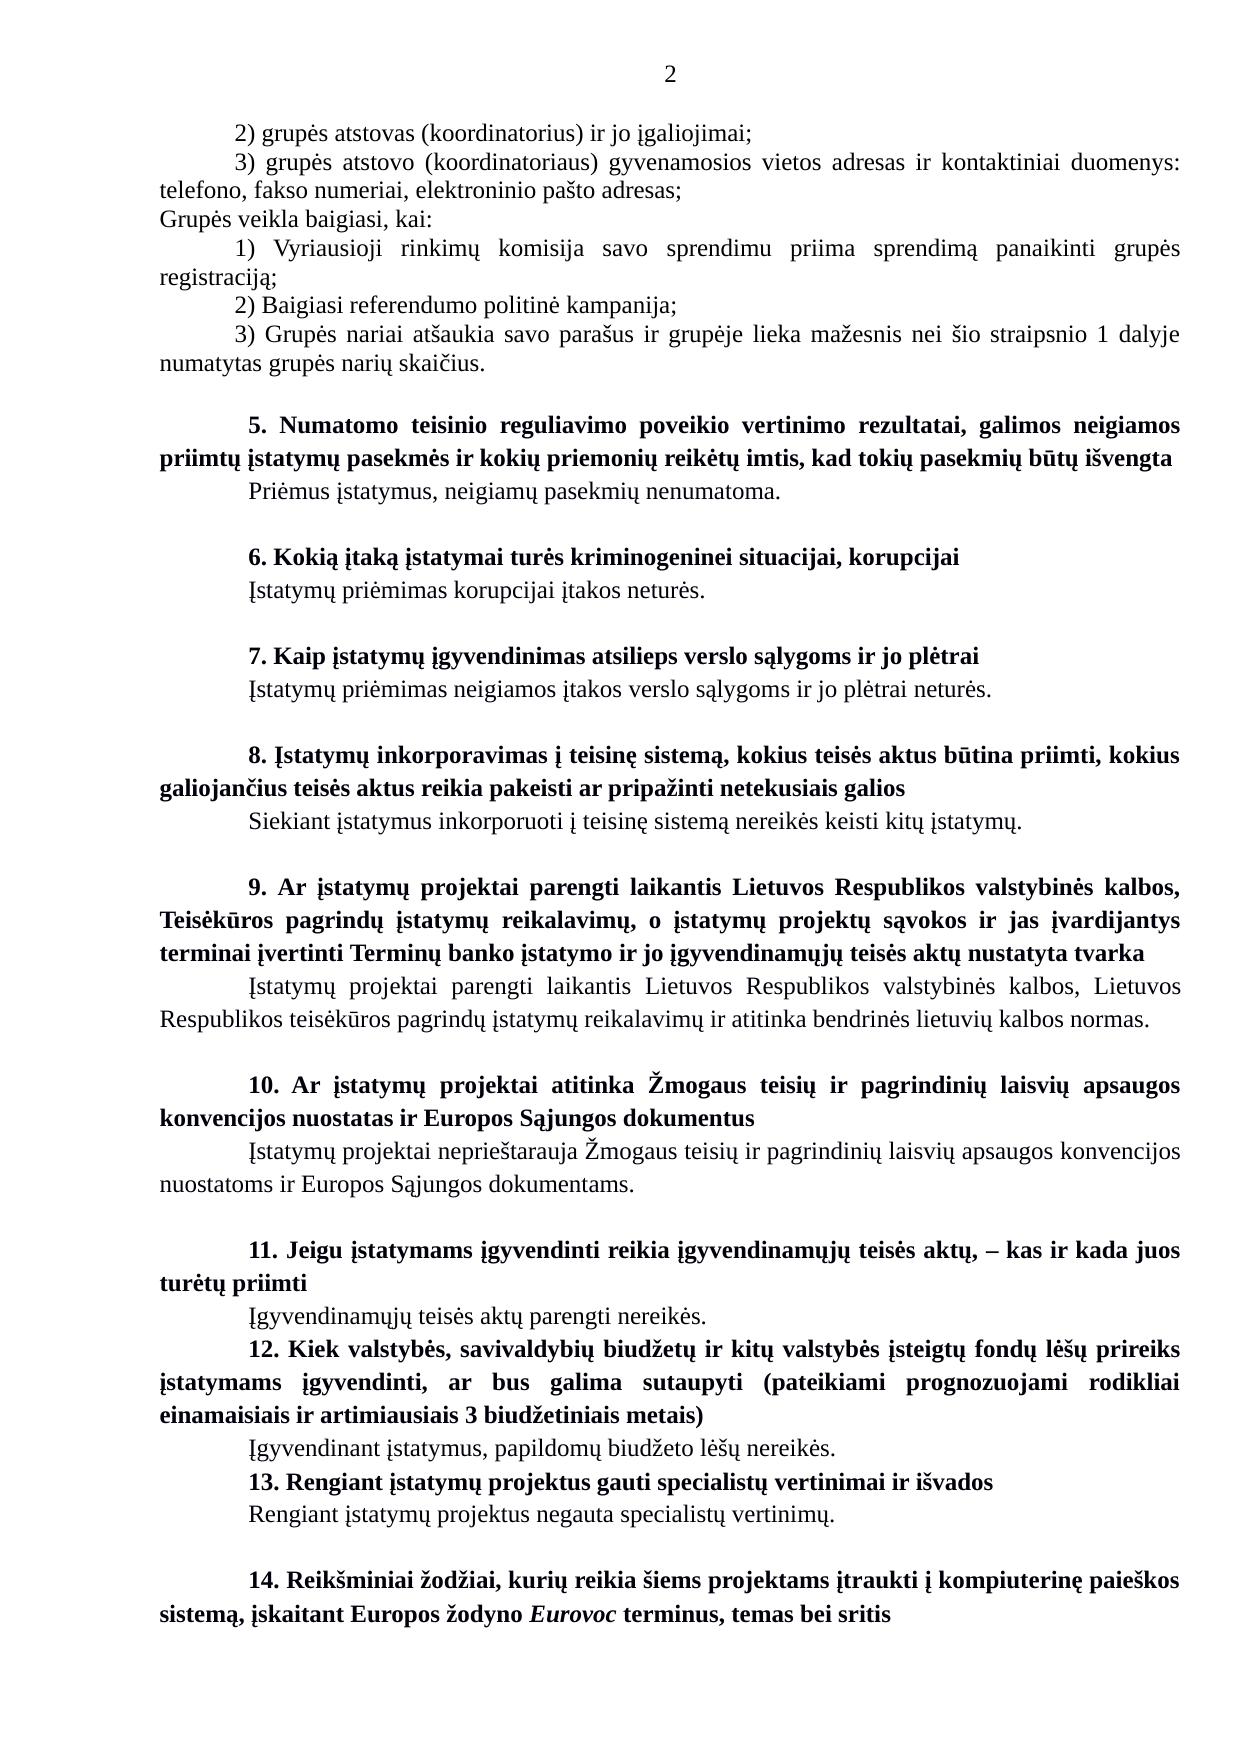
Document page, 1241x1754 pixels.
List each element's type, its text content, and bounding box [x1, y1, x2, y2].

text Grupės veikla baigiasi, kai: [159, 204, 1181, 233]
text 3) Grupės nariai atšaukia savo parašus ir grupėje lieka mažesnis nei šio straipsnio 1 dalyje numatytas grupės narių skaičius. [159, 319, 1181, 377]
text Rengiant įstatymų projektus negauta specialistų vertinimų. [159, 1499, 1181, 1528]
text Įstatymų priėmimas korupcijai įtakos neturės. [159, 575, 1181, 604]
text 11. Jeigu įstatymams įgyvendinti reikia įgyvendinamųjų teisės aktų, – kas ir kada juos turėtų priimti [159, 1235, 1181, 1297]
text Įstatymų projektai neprieštarauja Žmogaus teisių ir pagrindinių laisvių apsaugos konvencijos nuostatoms ir Europos Sąjungos dokumentams. [159, 1136, 1181, 1198]
text Įgyvendinant įstatymus, papildomų biudžeto lėšų nereikės. [159, 1433, 1181, 1462]
text 3) grupės atstovo (koordinatoriaus) gyvenamosios vietos adresas ir kontaktiniai duomenys: telefono, fakso numeriai, elektroninio pašto adresas; [159, 147, 1181, 204]
text Priėmus įstatymus, neigiamų pasekmių nenumatoma. [159, 476, 1181, 505]
text Įstatymų projektai parengti laikantis Lietuvos Respublikos valstybinės kalbos, Lietuvos Respublikos teisėkūros pagrindų įstatymų reikalavimų ir atitinka bendrinės lietuvių kalbos normas. [159, 971, 1181, 1033]
text 1) Vyriausioji rinkimų komisija savo sprendimu priima sprendimą panaikinti grupės registraciją; [159, 233, 1181, 291]
text Įstatymų priėmimas neigiamos įtakos verslo sąlygoms ir jo plėtrai neturės. [159, 674, 1181, 703]
text 8. Įstatymų inkorporavimas į teisinę sistemą, kokius teisės aktus būtina priimti, kokius galiojančius teisės aktus reikia pakeisti ar pripažinti netekusiais galios [159, 740, 1181, 802]
text 9. Ar įstatymų projektai parengti laikantis Lietuvos Respublikos valstybinės kalbos, Teisėkūros pagrindų įstatymų reikalavimų, o įstatymų projektų sąvokos ir jas įvardijantys terminai įvertinti Terminų banko įstatymo ir jo įgyvendinamųjų teisės aktų nustatyta tvarka [159, 872, 1181, 967]
text 2) grupės atstovas (koordinatorius) ir jo įgaliojimai; [159, 118, 1181, 147]
text 13. Rengiant įstatymų projektus gauti specialistų vertinimai ir išvados [159, 1467, 1181, 1495]
text Siekiant įstatymus inkorporuoti į teisinę sistemą nereikės keisti kitų įstatymų. [159, 806, 1181, 835]
text 14. Reikšminiai žodžiai, kurių reikia šiems projektams įtraukti į kompiuterinę paieškos sistemą, įskaitant Europos žodyno Eurovoc terminus, temas bei sritis [159, 1566, 1181, 1627]
text 5. Numatomo teisinio reguliavimo poveikio vertinimo rezultatai, galimos neigiamos priimtų įstatymų pasekmės ir kokių priemonių reikėtų imtis, kad tokių pasekmių būtų išvengta [159, 410, 1181, 472]
text 12. Kiek valstybės, savivaldybių biudžetų ir kitų valstybės įsteigtų fondų lėšų prireiks įstatymams įgyvendinti, ar bus galima sutaupyti (pateikiami prognozuojami rodikliai einamaisiais ir artimiausiais 3 biudžetiniais metais) [159, 1334, 1181, 1429]
text 2) Baigiasi referendumo politinė kampanija; [159, 291, 1181, 319]
text Įgyvendinamųjų teisės aktų parengti nereikės. [159, 1301, 1181, 1330]
text 10. Ar įstatymų projektai atitinka Žmogaus teisių ir pagrindinių laisvių apsaugos konvencijos nuostatas ir Europos Sąjungos dokumentus [159, 1070, 1181, 1132]
text 7. Kaip įstatymų įgyvendinimas atsilieps verslo sąlygoms ir jo plėtrai [159, 641, 1181, 670]
text 6. Kokią įtaką įstatymai turės kriminogeninei situacijai, korupcijai [159, 542, 1181, 571]
